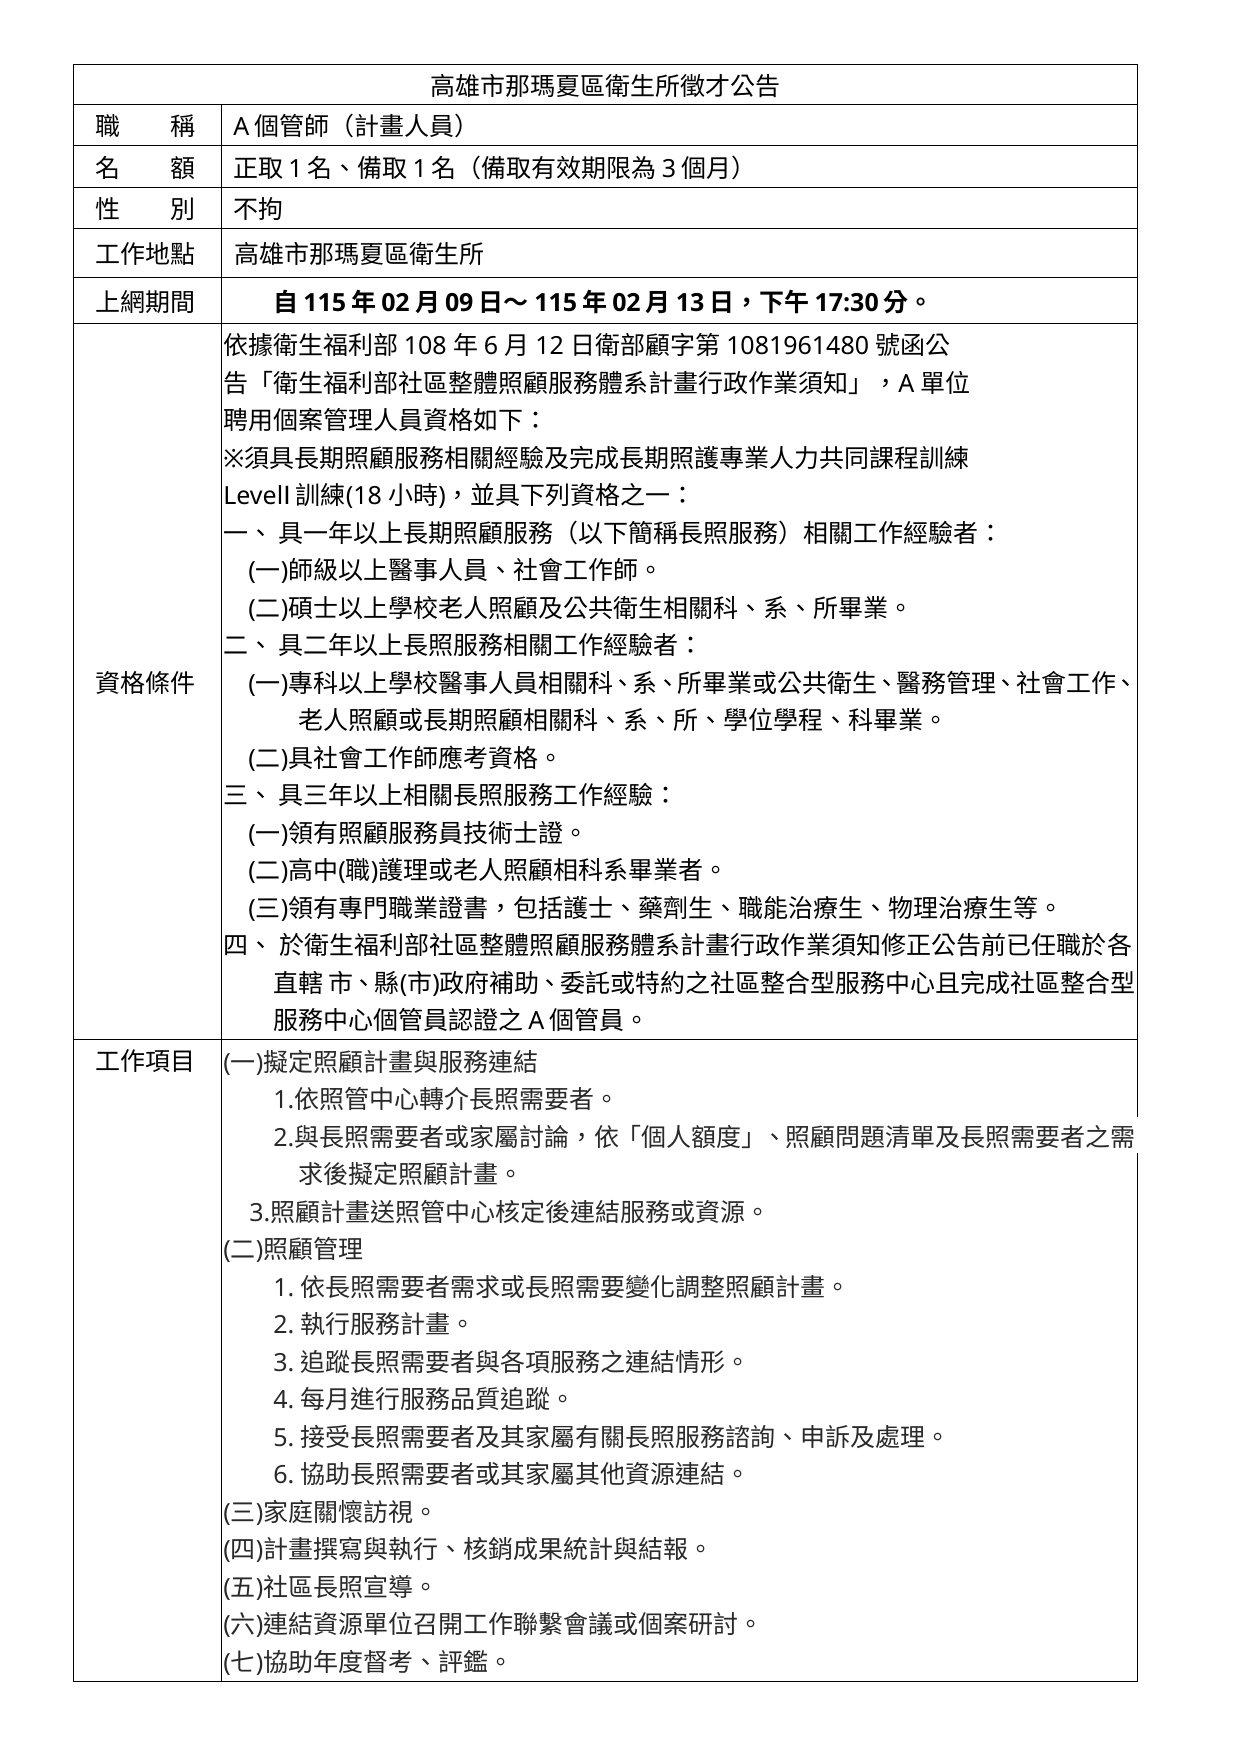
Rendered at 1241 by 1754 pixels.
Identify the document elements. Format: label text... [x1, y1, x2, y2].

table_cell 正取1名、備取1名（備取有效期限為3個月） [222, 146, 1137, 187]
table_cell 工作項目 [74, 1040, 221, 1681]
table_cell 資格條件 [74, 324, 221, 1039]
table_cell 自115年02月09日～ 115年02月13日，下午17:30分。 [222, 278, 1137, 322]
table_cell 性 別 [74, 188, 221, 227]
table_cell 高雄市那瑪夏區衛生所 [222, 229, 1137, 277]
table_cell 工作地點 [74, 229, 221, 277]
table_cell 名 額 [74, 146, 221, 187]
table_cell 上網期間 [74, 278, 221, 322]
table_cell 職 稱 [74, 105, 221, 144]
table_cell A個管師（計畫人員） [222, 105, 1137, 144]
table_cell (一)擬定照顧計畫與服務連結 1.依照管中心轉介長照需要者。 2.與長照需要者或家屬討論，依「個人額度」、照顧問題清單及長照需要者之需求後擬定照顧計畫。 3.照顧計畫送照管中心核定後連結服務或資源。 (二)照顧管理 1. 依長照需要者需求或長照需要變化調整照顧計畫。 2. 執行服務計畫。 3. 追蹤長照需要者與各項服務之連結情形。 4. 每月進行服務品質追蹤。 5. 接受長照需要者及其家屬有關長照服務諮詢、申訴及處理。 6. 協助長照需要者或其家屬其他資源連結。 (三)家庭關懷訪視。 (四)計畫撰寫與執行、核銷成果統計與結報。 (五)社區長照宣導。 (六)連結資源單位召開工作聯繫會議或個案研討。 (七)協助年度督考、評鑑。 [222, 1040, 1137, 1681]
table_cell 不拘 [222, 188, 1137, 227]
table_header 高雄市那瑪夏區衛生所徵才公告 [74, 65, 1137, 104]
table_cell 依據衛生福利部 108 年 6 月 12 日衛部顧字第 1081961480 號函公 告「衛生福利部社區整體照顧服務體系計畫行政作業須知」，A 單位 聘用個案管理人員資格如下： ※須具長期照顧服務相關經驗及完成長期照護專業人力共同課程訓練 LevelⅠ訓練(18 小時)，並具下列資格之一： 一、 具一年以上長期照顧服務（以下簡稱長照服務）相關工作經驗者： (一)師級以上醫事人員、社會工作師。 (二)碩士以上學校老人照顧及公共衛生相關科、系、所畢業。 二、 具二年以上長照服務相關工作經驗者： (一)專科以上學校醫事人員相關科、系、所畢業或公共衛生、醫務管理、社會工作、老人照顧或長期照顧相關科、系、所、學位學程、科畢業。 (二)具社會工作師應考資格。 三、 具三年以上相關長照服務工作經驗： (一)領有照顧服務員技術士證。 (二)高中(職)護理或老人照顧相科系畢業者。 (三)領有專門職業證書，包括護士、藥劑生、職能治療生、物理治療生等。 四、 於衛生福利部社區整體照顧服務體系計畫行政作業須知修正公告前已任職於各直轄 市、縣(市)政府補助、委託或特約之社區整合型服務中心且完成社區整合型服務中心個管員認證之A個管員。 [222, 324, 1137, 1039]
